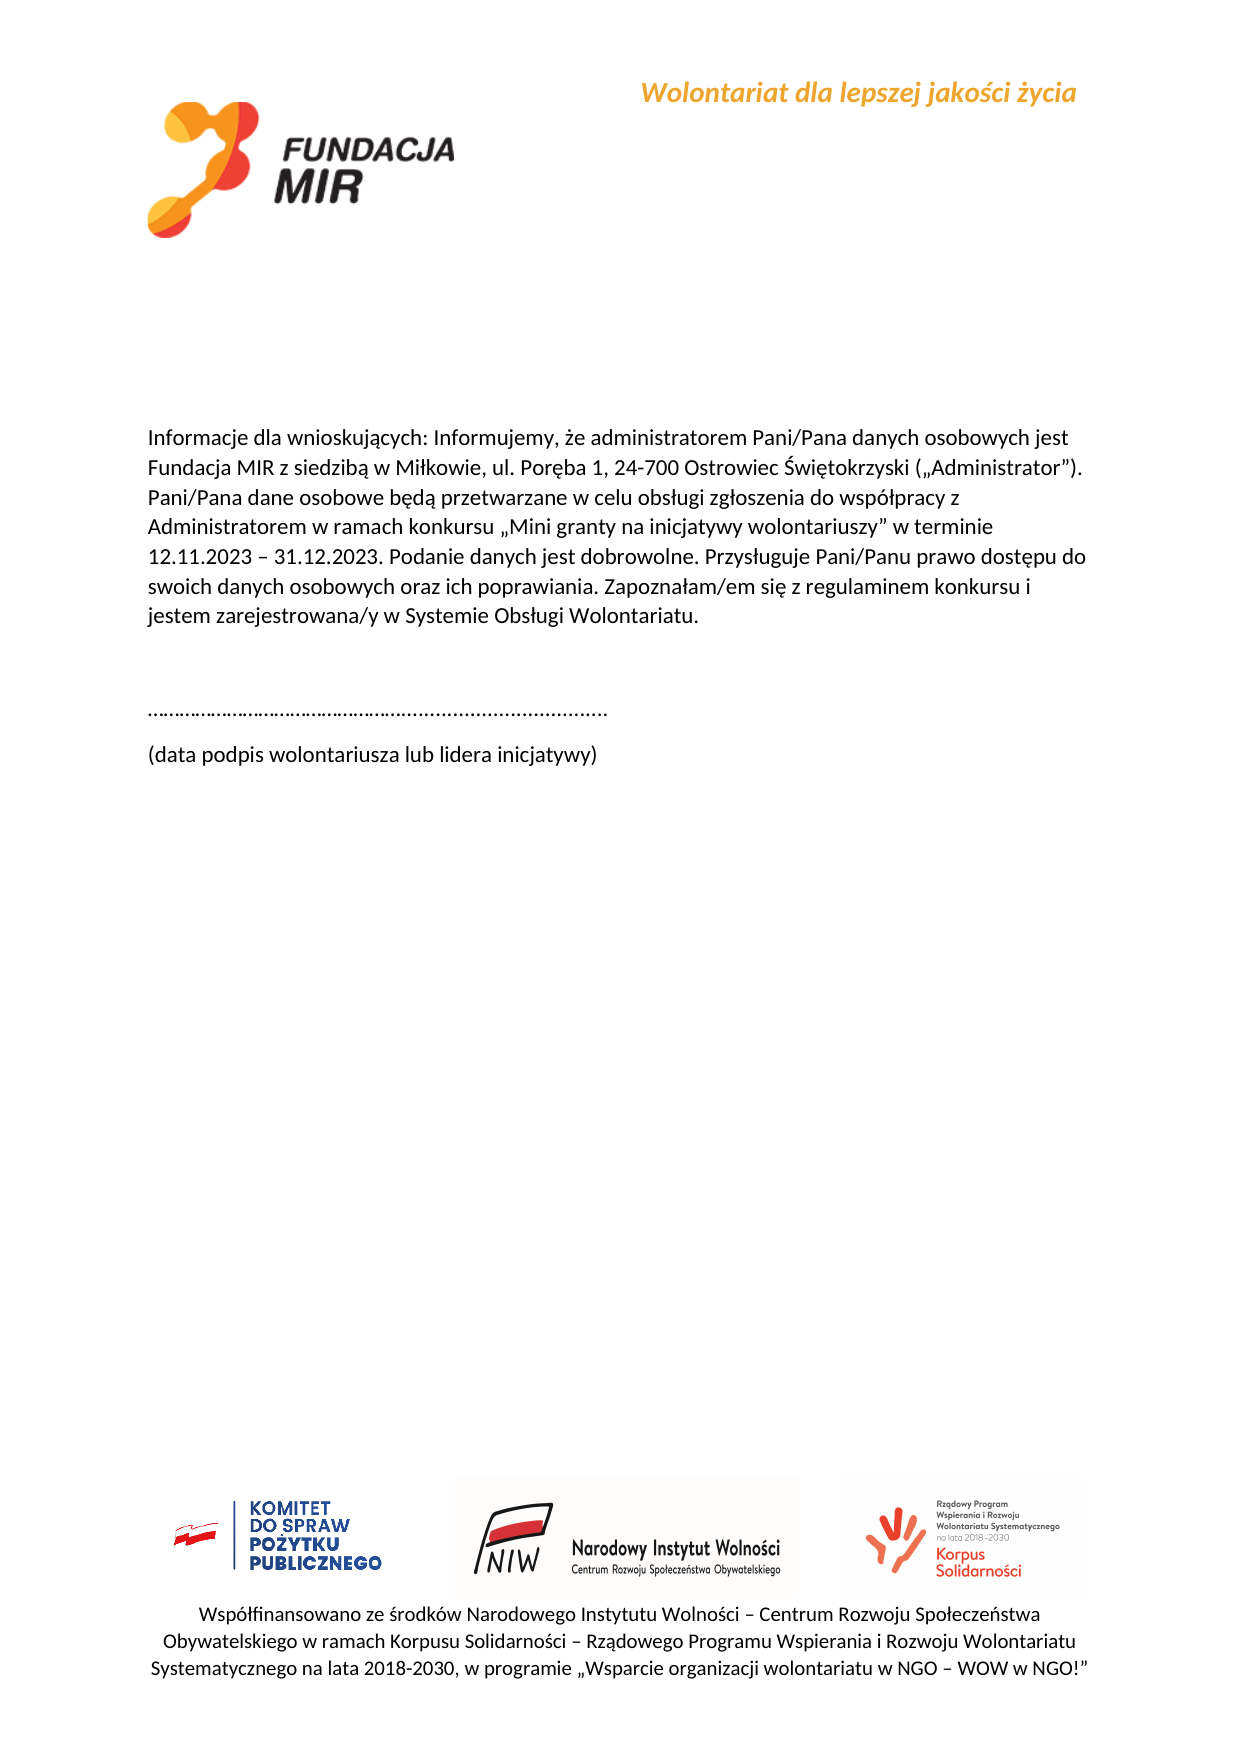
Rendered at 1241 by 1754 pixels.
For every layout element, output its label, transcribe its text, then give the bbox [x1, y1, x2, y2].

text (data podpis wolontariusza lub lidera inicjatywy) [148, 741, 1093, 769]
text Informacje dla wnioskujących: Informujemy, że administratorem Pani/Pana danych osobowych jest Fundacja MIR z siedzibą w Miłkowie, ul. Poręba 1, 24-700 Ostrowiec Świętokrzyski („Administrator”). Pani/Pana dane osobowe będą przetwarzane w celu obsługi zgłoszenia do współpracy z Administratorem w ramach konkursu „Mini granty na inicjatywy wolontariuszy” w terminie 12.11.2023 – 31.12.2023. Podanie danych jest dobrowolne. Przysługuje Pani/Panu prawo dostępu do swoich danych osobowych oraz ich poprawiania. Zapoznałam/em się z regulaminem konkursu i jestem zarejestrowana/y w Systemie Obsługi Wolontariatu. [148, 423, 1093, 629]
text ………………………………………….................................... [148, 694, 1093, 722]
